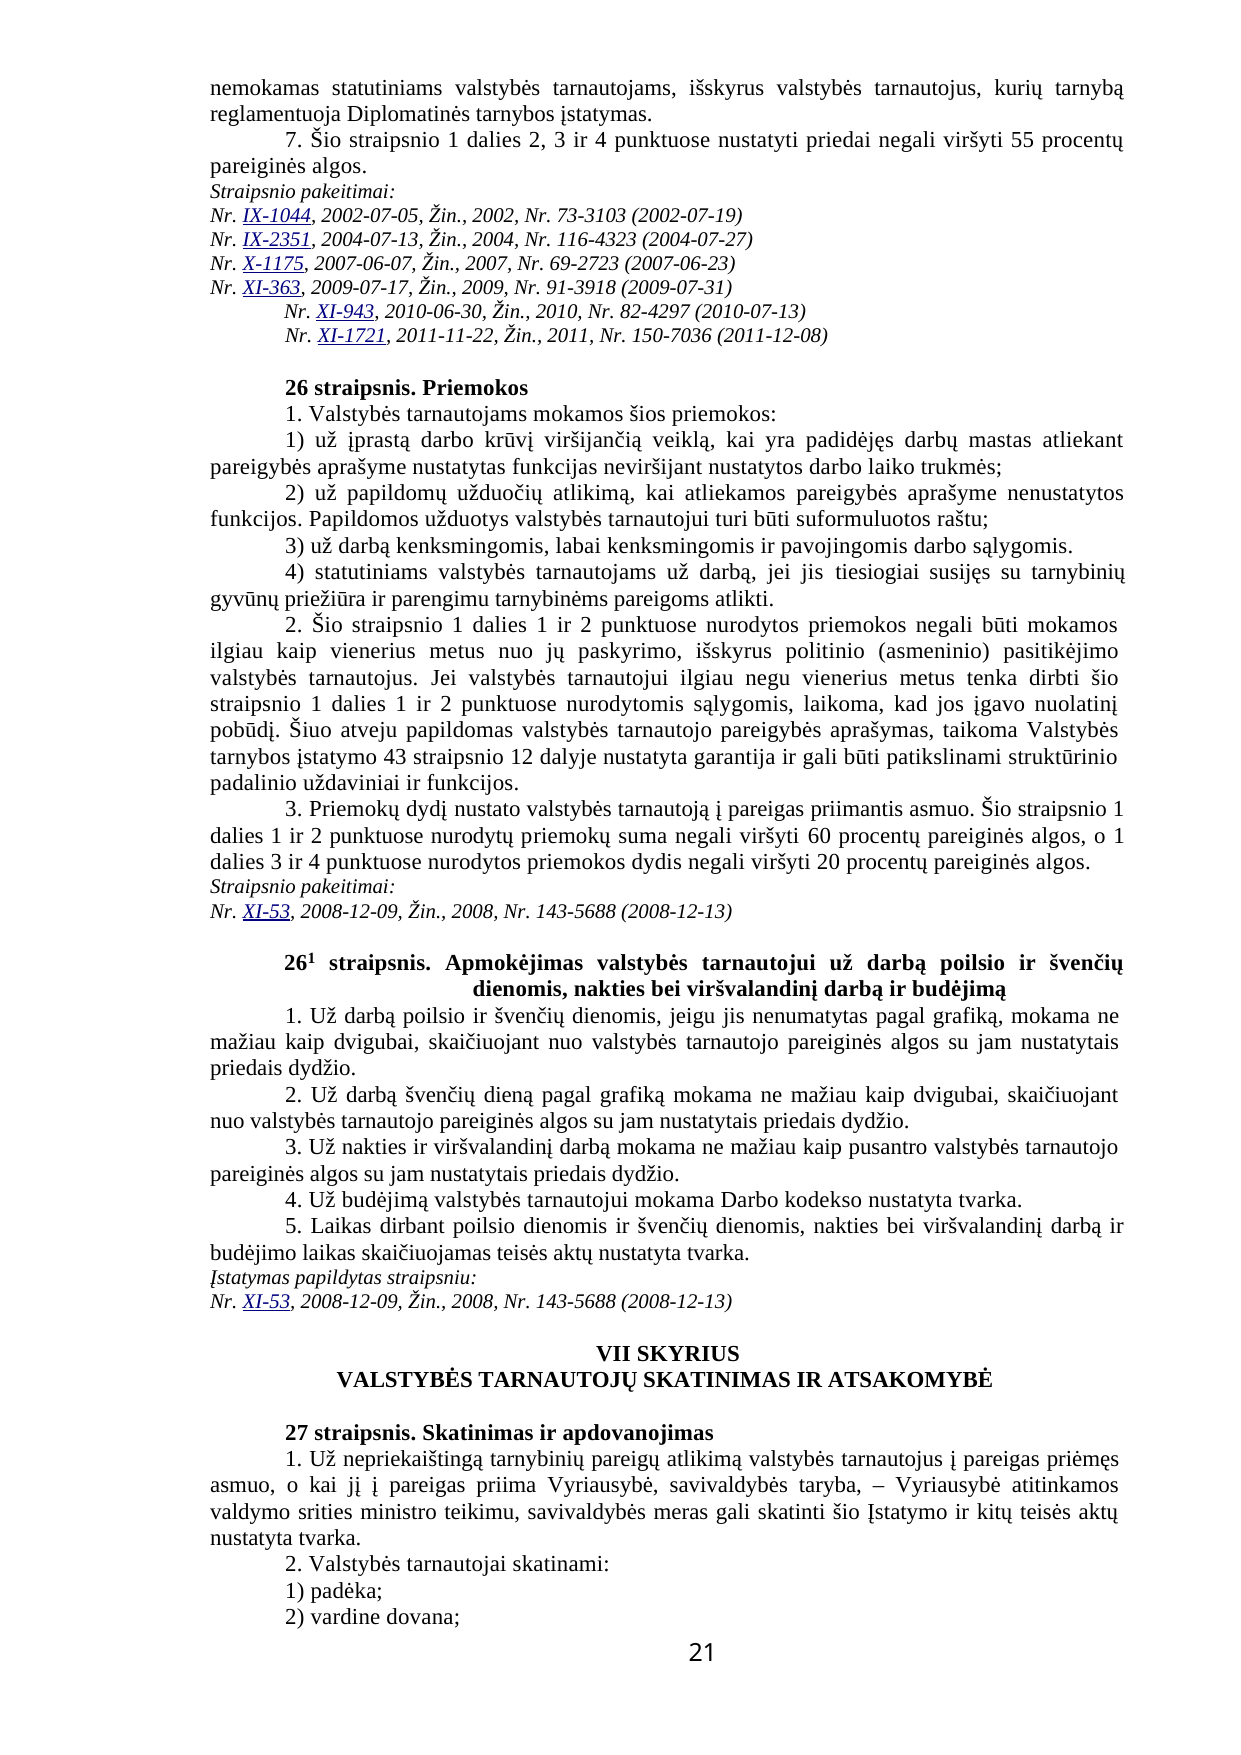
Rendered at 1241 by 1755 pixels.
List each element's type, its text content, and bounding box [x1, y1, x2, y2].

text 5. Laikas dirbant poilsio dienomis ir švenčių dienomis, nakties bei viršvalandinį darbą ir budėjimo laikas skaičiuojamas teisės aktų nustatyta tvarka. [210, 1212, 1126, 1265]
text 1. Už nepriekaištingą tarnybinių pareigų atlikimą valstybės tarnautojus į pareigas priėmęs asmuo, o kai jį į pareigas priima Vyriausybė, savivaldybės taryba, – Vyriausybė atitinkamos valdymo srities ministro teikimu, savivaldybės meras gali skatinti šio Įstatymo ir kitų teisės aktų nustatyta tvarka. [210, 1445, 1120, 1551]
text Nr. XI-363, 2009-07-17, Žin., 2009, Nr. 91-3918 (2009-07-31) [210, 275, 1120, 299]
text 4. Už budėjimą valstybės tarnautojui mokama Darbo kodekso nustatyta tvarka. [210, 1186, 1120, 1212]
text Nr. XI-53, 2008-12-09, Žin., 2008, Nr. 143-5688 (2008-12-13) [210, 898, 1120, 923]
text 2) vardine dovana; [210, 1603, 1126, 1629]
text Nr. X-1175, 2007-06-07, Žin., 2007, Nr. 69-2723 (2007-06-23) [210, 251, 1120, 275]
text Nr. XI-1721, 2011-11-22, Žin., 2011, Nr. 150-7036 (2011-12-08) [285, 323, 1120, 347]
text Įstatymas papildytas straipsniu: [210, 1265, 1126, 1289]
text 2. Valstybės tarnautojai skatinami: [210, 1551, 1126, 1577]
text 261 straipsnis. Apmokėjimas valstybės tarnautojui už darbą poilsio ir švenčių dienomis, nakties bei viršvalandinį darbą ir budėjimą [284, 949, 1126, 1002]
text Nr. IX-1044, 2002-07-05, Žin., 2002, Nr. 73-3103 (2002-07-19) [210, 203, 1126, 227]
text 1. Už darbą poilsio ir švenčių dienomis, jeigu jis nenumatytas pagal grafiką, mokama ne mažiau kaip dvigubai, skaičiuojant nuo valstybės tarnautojo pareiginės algos su jam nustatytais priedais dydžio. [210, 1002, 1120, 1081]
text 26 straipsnis. Priemokos [210, 374, 1126, 400]
text Nr. IX-2351, 2004-07-13, Žin., 2004, Nr. 116-4323 (2004-07-27) [210, 227, 1120, 251]
text 3) už darbą kenksmingomis, labai kenksmingomis ir pavojingomis darbo sąlygomis. [210, 532, 1126, 558]
text 1. Valstybės tarnautojams mokamos šios priemokos: [210, 400, 1126, 426]
text 7. Šio straipsnio 1 dalies 2, 3 ir 4 punktuose nustatyti priedai negali viršyti 55 procentų pareiginės algos. [210, 126, 1126, 179]
text 1) už įprastą darbo krūvį viršijančią veiklą, kai yra padidėjęs darbų mastas atliekant pareigybės aprašyme nustatytas funkcijas neviršijant nustatytos darbo laiko trukmės; [210, 426, 1126, 479]
text Nr. XI-943, 2010-06-30, Žin., 2010, Nr. 82-4297 (2010-07-13) [210, 299, 1120, 323]
text 4) statutiniams valstybės tarnautojams už darbą, jei jis tiesiogiai susijęs su tarnybinių gyvūnų priežiūra ir parengimu tarnybinėms pareigoms atlikti. [210, 558, 1126, 611]
subtitle VALSTYBĖS TARNAUTOJŲ SKATINIMAS IR ATSAKOMYBĖ [210, 1366, 1126, 1392]
text nemokamas statutiniams valstybės tarnautojams, išskyrus valstybės tarnautojus, kurių tarnybą reglamentuoja Diplomatinės tarnybos įstatymas. [210, 73, 1126, 126]
text 2) už papildomų užduočių atlikimą, kai atliekamos pareigybės aprašyme nenustatytos funkcijos. Papildomos užduotys valstybės tarnautojui turi būti suformuluotos raštu; [210, 479, 1126, 532]
text 27 straipsnis. Skatinimas ir apdovanojimas [210, 1419, 1126, 1445]
text Nr. XI-53, 2008-12-09, Žin., 2008, Nr. 143-5688 (2008-12-13) [210, 1289, 1120, 1313]
text 2. Už darbą švenčių dieną pagal grafiką mokama ne mažiau kaip dvigubai, skaičiuojant nuo valstybės tarnautojo pareiginės algos su jam nustatytais priedais dydžio. [210, 1081, 1120, 1133]
text 1) padėka; [210, 1577, 1126, 1603]
text Straipsnio pakeitimai: [210, 179, 1126, 203]
text 3. Priemokų dydį nustato valstybės tarnautoją į pareigas priimantis asmuo. Šio straipsnio 1 dalies 1 ir 2 punktuose nurodytų priemokų suma negali viršyti 60 procentų pareiginės algos, o 1 dalies 3 ir 4 punktuose nurodytos priemokos dydis negali viršyti 20 procentų pareiginės algos. [210, 795, 1126, 874]
subtitle VII SKYRIUS [210, 1340, 1126, 1366]
text Straipsnio pakeitimai: [210, 874, 1126, 898]
text 3. Už nakties ir viršvalandinį darbą mokama ne mažiau kaip pusantro valstybės tarnautojo pareiginės algos su jam nustatytais priedais dydžio. [210, 1133, 1120, 1186]
text 2. Šio straipsnio 1 dalies 1 ir 2 punktuose nurodytos priemokos negali būti mokamos ilgiau kaip vienerius metus nuo jų paskyrimo, išskyrus politinio (asmeninio) pasitikėjimo valstybės tarnautojus. Jei valstybės tarnautojui ilgiau negu vienerius metus tenka dirbti šio straipsnio 1 dalies 1 ir 2 punktuose nurodytomis sąlygomis, laikoma, kad jos įgavo nuolatinį pobūdį. Šiuo atveju papildomas valstybės tarnautojo pareigybės aprašymas, taikoma Valstybės tarnybos įstatymo 43 straipsnio 12 dalyje nustatyta garantija ir gali būti patikslinami struktūrinio padalinio uždaviniai ir funkcijos. [210, 611, 1120, 795]
